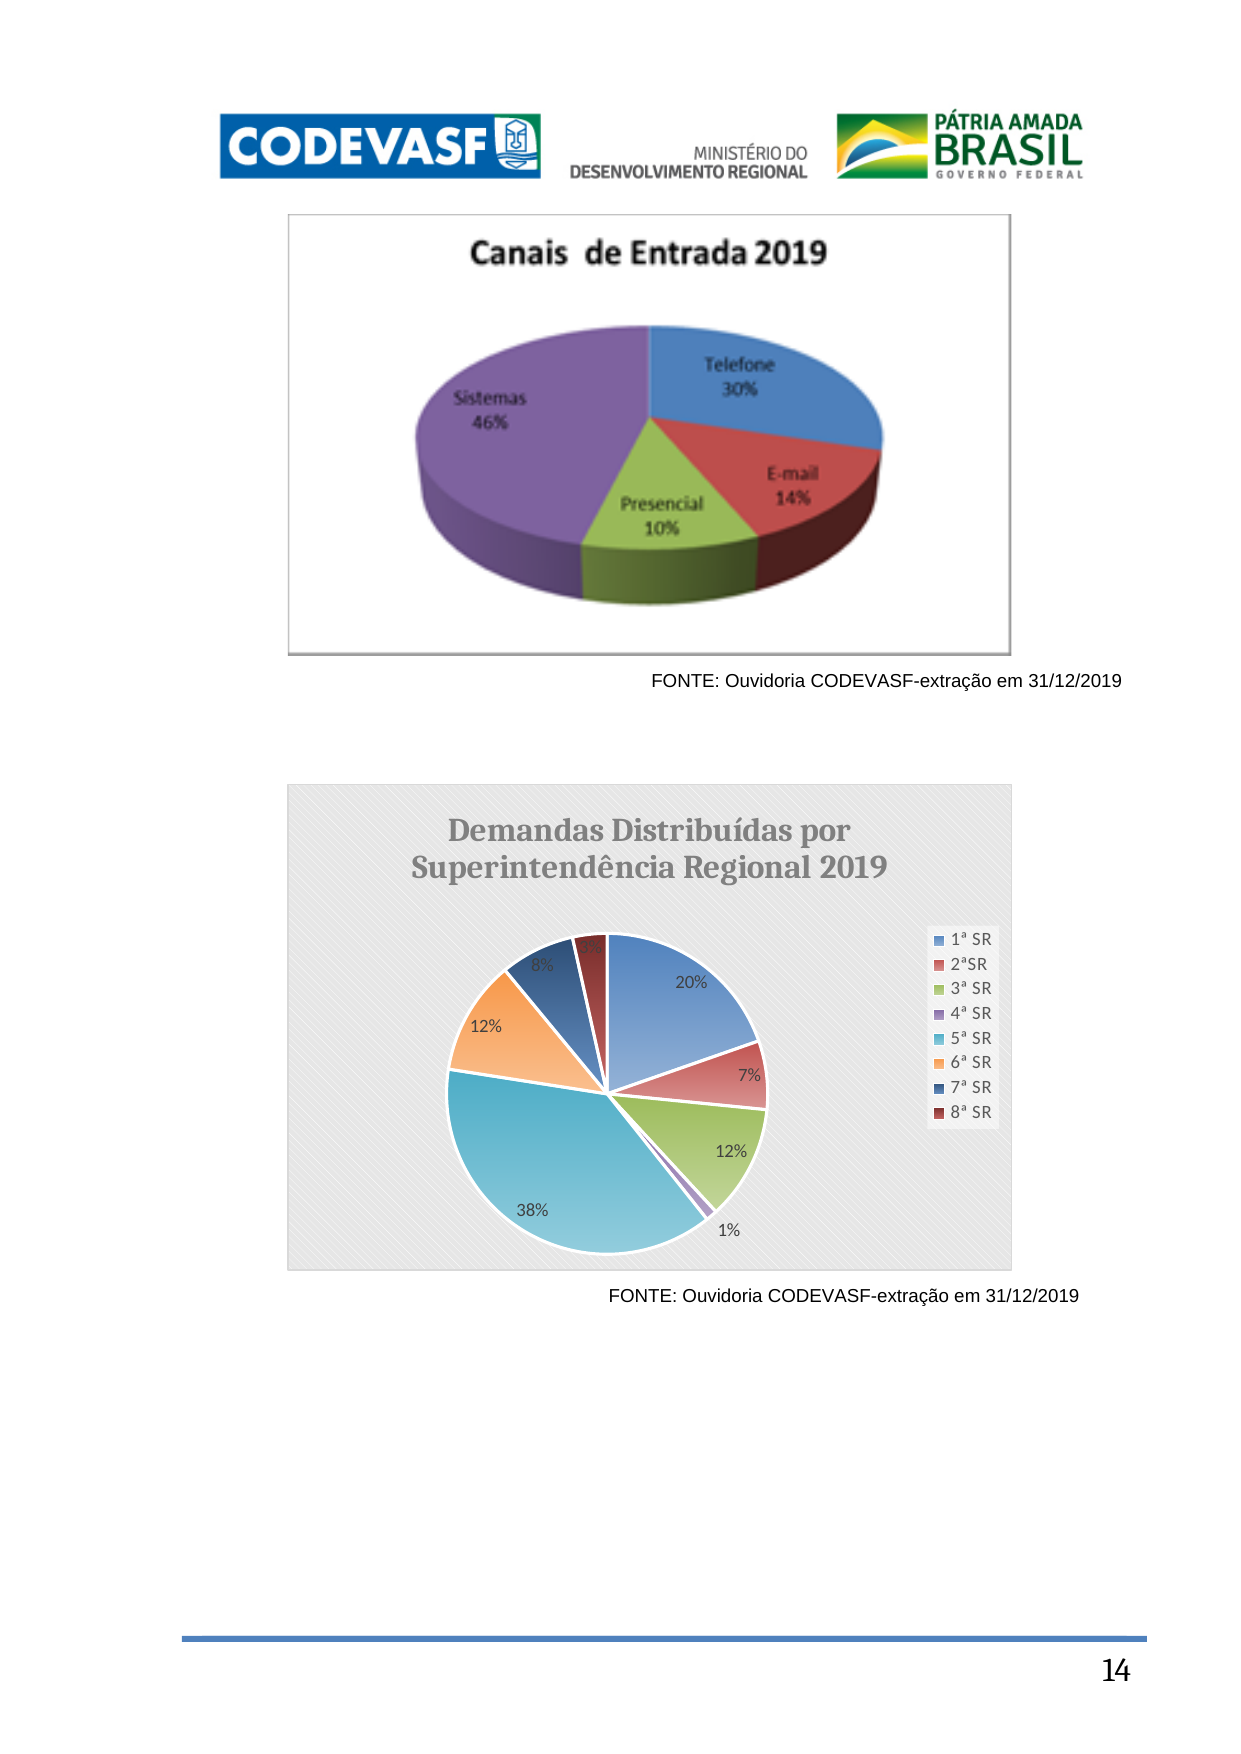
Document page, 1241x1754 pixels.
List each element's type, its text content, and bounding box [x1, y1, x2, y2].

text FONTE: Ouvidoria CODEVASF-extração em 31/12/2019 [177, 670, 1122, 691]
picture [177, 75, 1123, 656]
text FONTE: Ouvidoria CODEVASF-extração em 31/12/2019 [177, 1285, 1122, 1307]
